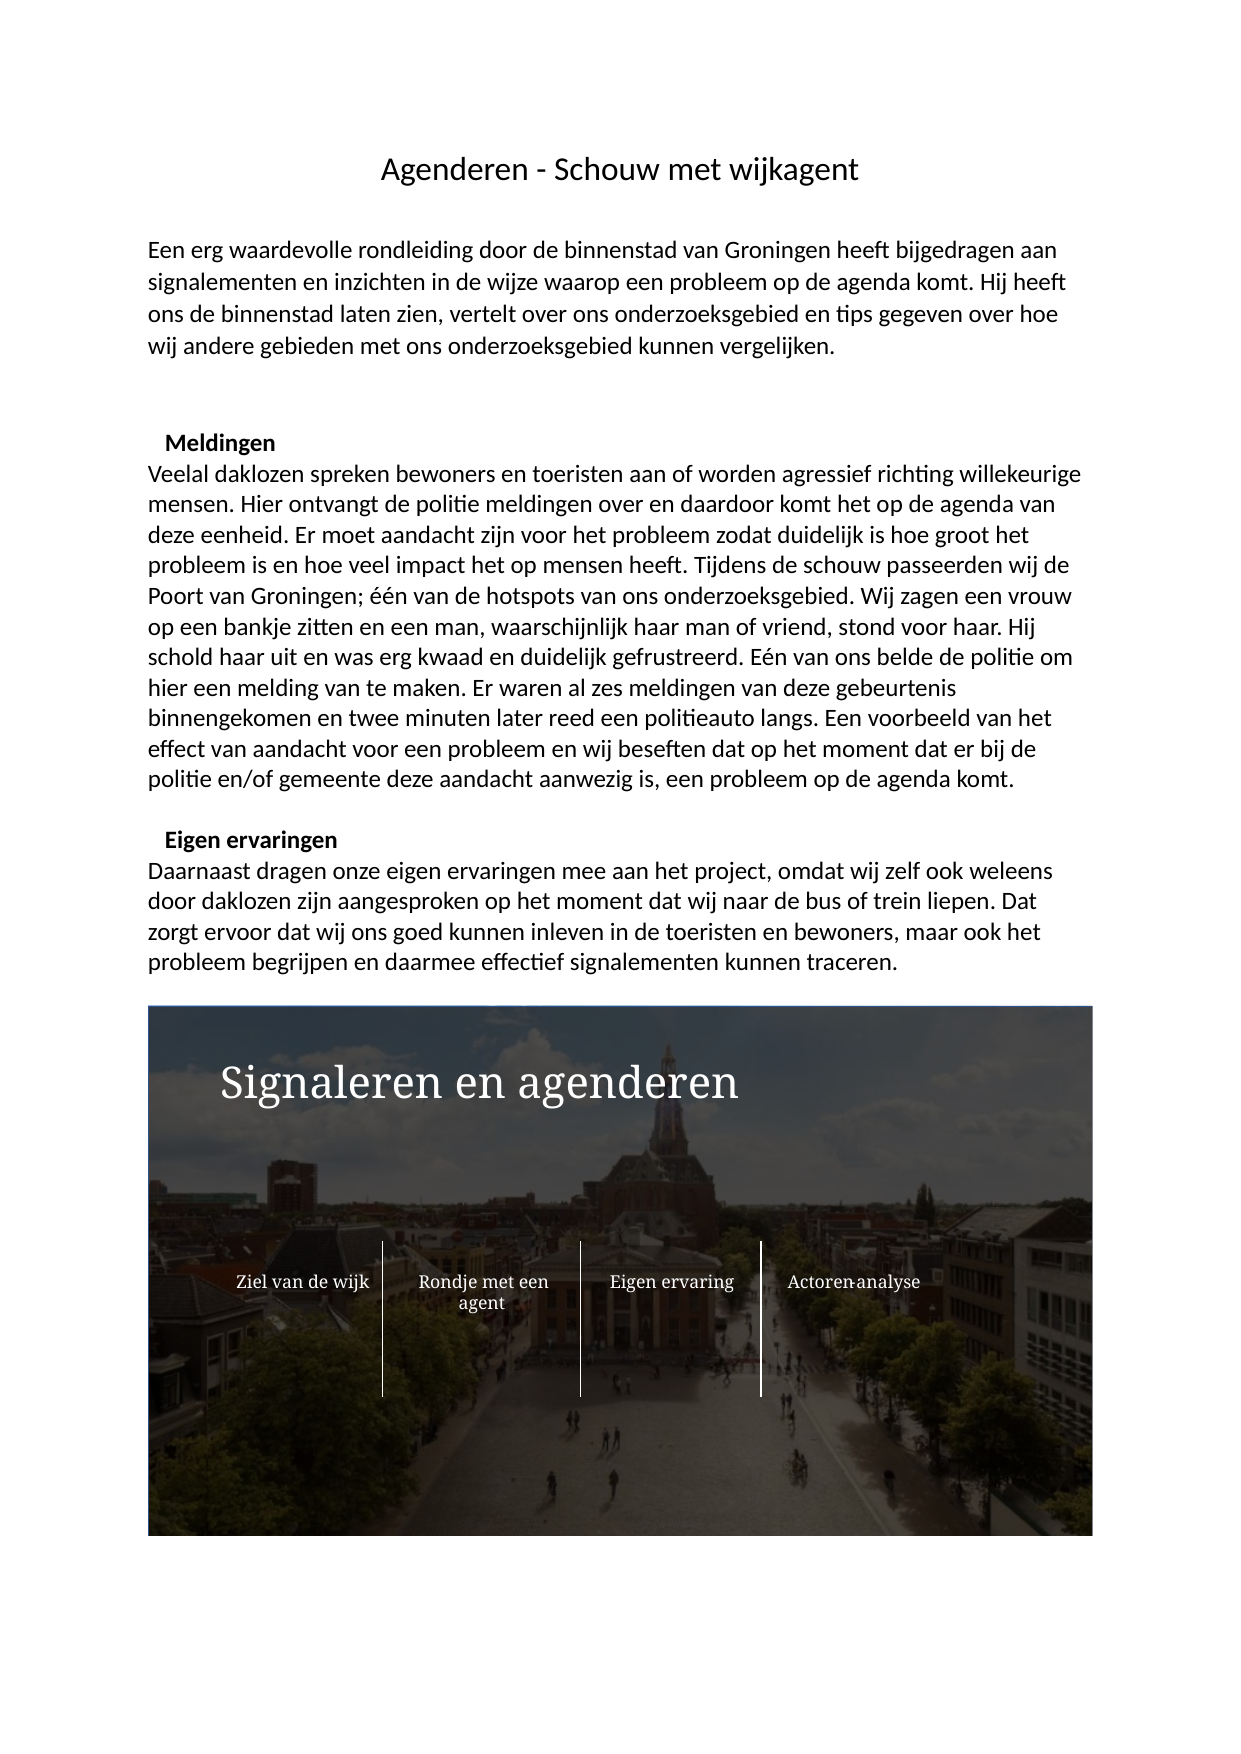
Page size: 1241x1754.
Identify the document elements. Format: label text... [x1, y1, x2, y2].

text Agenderen - Schouw met wijkagent [148, 148, 1093, 188]
text Een erg waardevolle rondleiding door de binnenstad van Groningen heeft bijgedragen aan signalementen en inzichten in de wijze waarop een probleem op de agenda komt. Hij heeft ons de binnenstad laten zien, vertelt over ons onderzoeksgebied en tips gegeven over hoe wij andere gebieden met ons onderzoeksgebied kunnen vergelijken. [148, 234, 1093, 361]
text Veelal daklozen spreken bewoners en toeristen aan of worden agressief richting willekeurige mensen. Hier ontvangt de politie meldingen over en daardoor komt het op de agenda van deze eenheid. Er moet aandacht zijn voor het probleem zodat duidelijk is hoe groot het probleem is en hoe veel impact het op mensen heeft. Tijdens de schouw passeerden wij de Poort van Groningen; één van de hotspots van ons onderzoeksgebied. Wij zagen een vrouw op een bankje zitten en een man, waarschijnlijk haar man of vriend, stond voor haar. Hij schold haar uit en was erg kwaad en duidelijk gefrustreerd. Eén van ons belde de politie om hier een melding van te maken. Er waren al zes meldingen van deze gebeurtenis binnengekomen en twee minuten later reed een politieauto langs. Een voorbeeld van het effect van aandacht voor een probleem en wij beseften dat op het moment dat er bij de politie en/of gemeente deze aandacht aanwezig is, een probleem op de agenda komt. [148, 458, 1093, 794]
text Eigen ervaringen [148, 824, 1093, 855]
text Meldingen [148, 428, 1093, 458]
text Daarnaast dragen onze eigen ervaringen mee aan het project, omdat wij zelf ook weleens door daklozen zijn aangesproken op het moment dat wij naar de bus of trein liepen. Dat zorgt ervoor dat wij ons goed kunnen inleven in de toeristen en bewoners, maar ook het probleem begrijpen en daarmee effectief signalementen kunnen traceren. [148, 855, 1093, 977]
